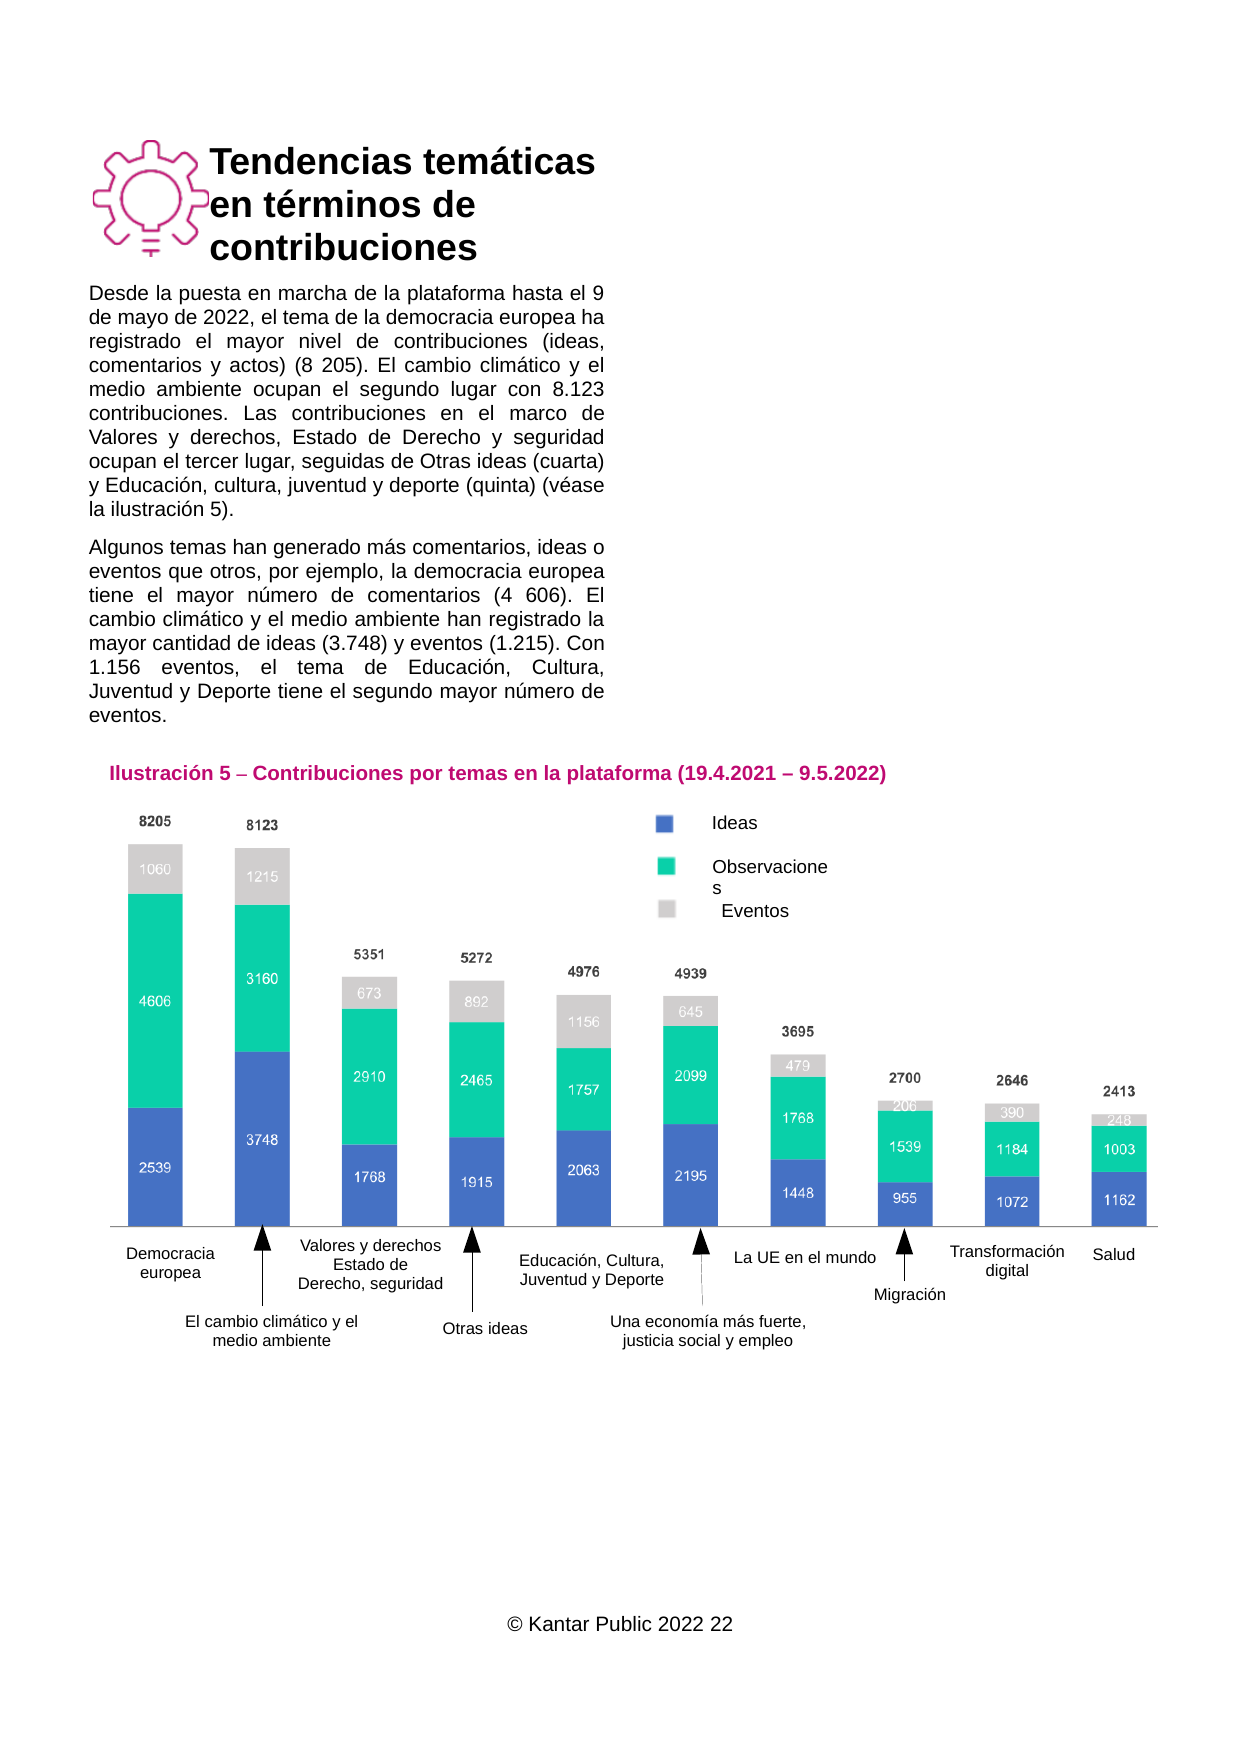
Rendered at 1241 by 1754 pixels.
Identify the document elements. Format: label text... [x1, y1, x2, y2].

text Algunos temas han generado más comentarios, ideas o eventos que otros, por ejemplo, la democracia europea tiene el mayor número de comentarios (4 606). El cambio climático y el medio ambiente han registrado la mayor cantidad de ideas (3.748) y eventos (1.215). Con 1.156 eventos, el tema de Educación, Cultura, Juventud y Deporte tiene el segundo mayor número de eventos. [88, 535, 605, 727]
text Desde la puesta en marcha de la plataforma hasta el 9 de mayo de 2022, el tema de la democracia europea ha registrado el mayor nivel de contribuciones (ideas, comentarios y actos) (8 205). El cambio climático y el medio ambiente ocupan el segundo lugar con 8.123 contribuciones. Las contribuciones en el marco de Valores y derechos, Estado de Derecho y seguridad ocupan el tercer lugar, seguidas de Otras ideas (cuarta) y Educación, cultura, juventud y deporte (quinta) (véase la ilustración 5). [88, 281, 605, 520]
picture [110, 808, 1158, 1228]
picture [92, 140, 209, 257]
subtitle Tendencias temáticas en términos de contribuciones [88, 139, 605, 268]
